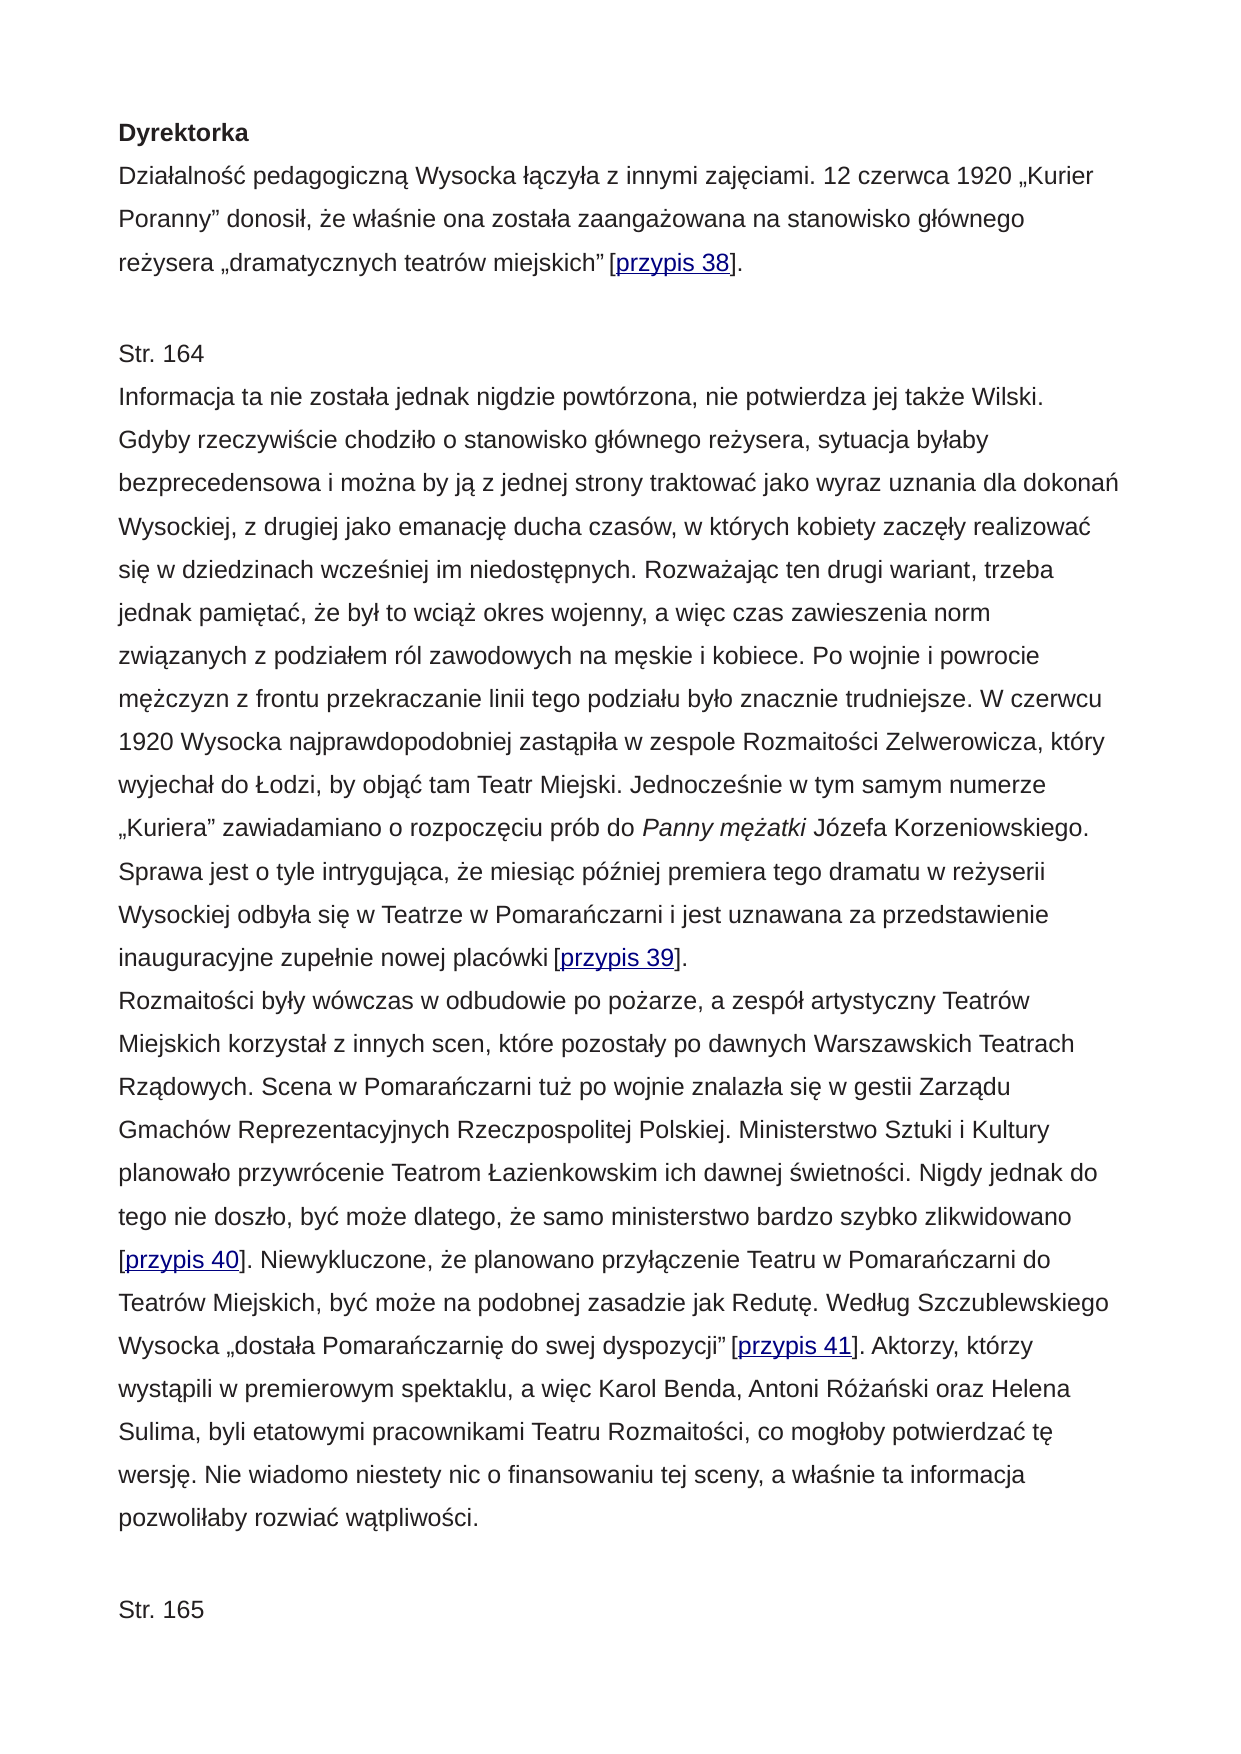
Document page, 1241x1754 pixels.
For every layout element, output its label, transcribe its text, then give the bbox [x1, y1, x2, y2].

text Rozmaitości były wówczas w odbudowie po pożarze, a zespół artystyczny Teatrów Miejskich korzystał z innych scen, które pozostały po dawnych Warszawskich Teatrach Rządowych. Scena w Pomarańczarni tuż po wojnie znalazła się w gestii Zarządu Gmachów Reprezentacyjnych Rzeczpospolitej Polskiej. Ministerstwo Sztuki i Kultury planowało przywrócenie Teatrom Łazienkowskim ich dawnej świetności. Nigdy jednak do tego nie doszło, być może dlatego, że samo ministerstwo bardzo szybko zlikwidowano [przypis 40]. Niewykluczone, że planowano przyłączenie Teatru w Pomarańczarni do Teatrów Miejskich, być może na podobnej zasadzie jak Redutę. Według Szczublewskiego Wysocka „dostała Pomarańczarnię do swej dyspozycji” [przypis 41]. Aktorzy, którzy wystąpili w premierowym spektaklu, a więc Karol Benda, Antoni Różański oraz Helena Sulima, byli etatowymi pracownikami Teatru Rozmaitości, co mogłoby potwierdzać tę wersję. Nie wiadomo niestety nic o finansowaniu tej sceny, a właśnie ta informacja pozwoliłaby rozwiać wątpliwości. [118, 986, 1122, 1532]
text Str. 165 [118, 1595, 1122, 1624]
text Str. 164 [118, 339, 1122, 368]
subtitle Dyrektorka [118, 118, 1122, 147]
text Działalność pedagogiczną Wysocka łączyła z innymi zajęciami. 12 czerwca 1920 „Kurier Poranny” donosił, że właśnie ona została zaangażowana na stanowisko głównego reżysera „dramatycznych teatrów miejskich” [przypis 38]. [118, 161, 1122, 276]
text Informacja ta nie została jednak nigdzie powtórzona, nie potwierdza jej także Wilski. Gdyby rzeczywiście chodziło o stanowisko głównego reżysera, sytuacja byłaby bezprecedensowa i można by ją z jednej strony traktować jako wyraz uznania dla dokonań Wysockiej, z drugiej jako emanację ducha czasów, w których kobiety zaczęły realizować się w dziedzinach wcześniej im niedostępnych. Rozważając ten drugi wariant, trzeba jednak pamiętać, że był to wciąż okres wojenny, a więc czas zawieszenia norm związanych z podziałem ról zawodowych na męskie i kobiece. Po wojnie i powrocie mężczyzn z frontu przekraczanie linii tego podziału było znacznie trudniejsze. W czerwcu 1920 Wysocka najprawdopodobniej zastąpiła w zespole Rozmaitości Zelwerowicza, który wyjechał do Łodzi, by objąć tam Teatr Miejski. Jednocześnie w tym samym numerze „Kuriera” zawiadamiano o rozpoczęciu prób do Panny mężatki Józefa Korzeniowskiego. Sprawa jest o tyle intrygująca, że miesiąc później premiera tego dramatu w reżyserii Wysockiej odbyła się w Teatrze w Pomarańczarni i jest uznawana za przedstawienie inauguracyjne zupełnie nowej placówki [przypis 39]. [118, 382, 1122, 972]
